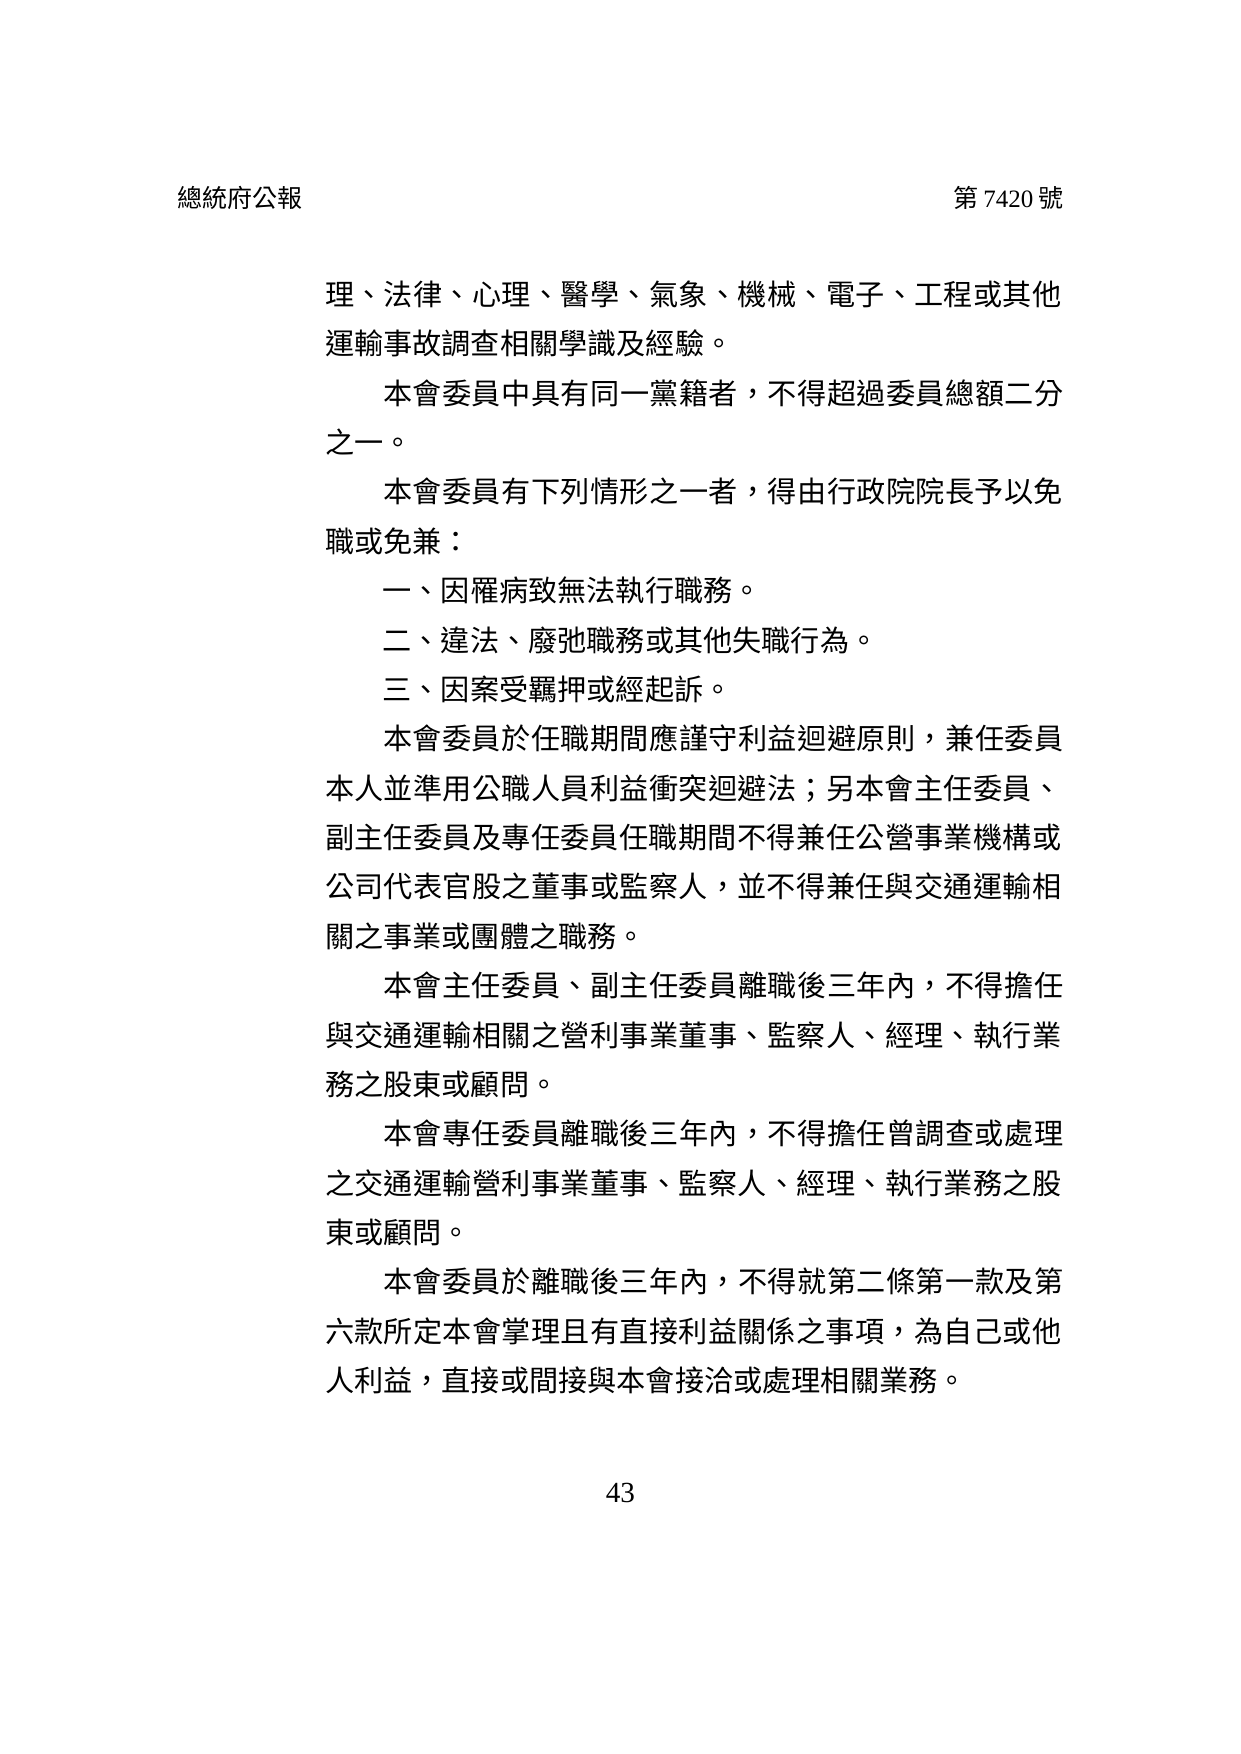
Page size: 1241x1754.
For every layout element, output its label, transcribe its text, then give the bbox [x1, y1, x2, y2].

text 理、法律、心理、醫學、氣象、機械、電子、工程或其他運輸事故調查相關學識及經驗。 [325, 266, 1063, 364]
text 本會專任委員離職後三年內，不得擔任曾調查或處理之交通運輸營利事業董事、監察人、經理、執行業務之股東或顧問。 [325, 1105, 1063, 1253]
text 一、因罹病致無法執行職務。 [382, 562, 1063, 611]
text 本會委員有下列情形之一者，得由行政院院長予以免職或免兼： [325, 463, 1063, 562]
text 本會委員於任職期間應謹守利益迴避原則，兼任委員本人並準用公職人員利益衝突迴避法；另本會主任委員、副主任委員及專任委員任職期間不得兼任公營事業機構或公司代表官股之董事或監察人，並不得兼任與交通運輸相關之事業或團體之職務。 [325, 710, 1063, 957]
text 本會委員中具有同一黨籍者，不得超過委員總額二分之一。 [325, 364, 1063, 463]
text 本會委員於離職後三年內，不得就第二條第一款及第六款所定本會掌理且有直接利益關係之事項，為自己或他人利益，直接或間接與本會接洽或處理相關業務。 [325, 1253, 1063, 1401]
text 三、因案受羈押或經起訴。 [382, 661, 1063, 710]
text 本會主任委員、副主任委員離職後三年內，不得擔任與交通運輸相關之營利事業董事、監察人、經理、執行業務之股東或顧問。 [325, 957, 1063, 1105]
text 二、違法、廢弛職務或其他失職行為。 [382, 611, 1063, 661]
